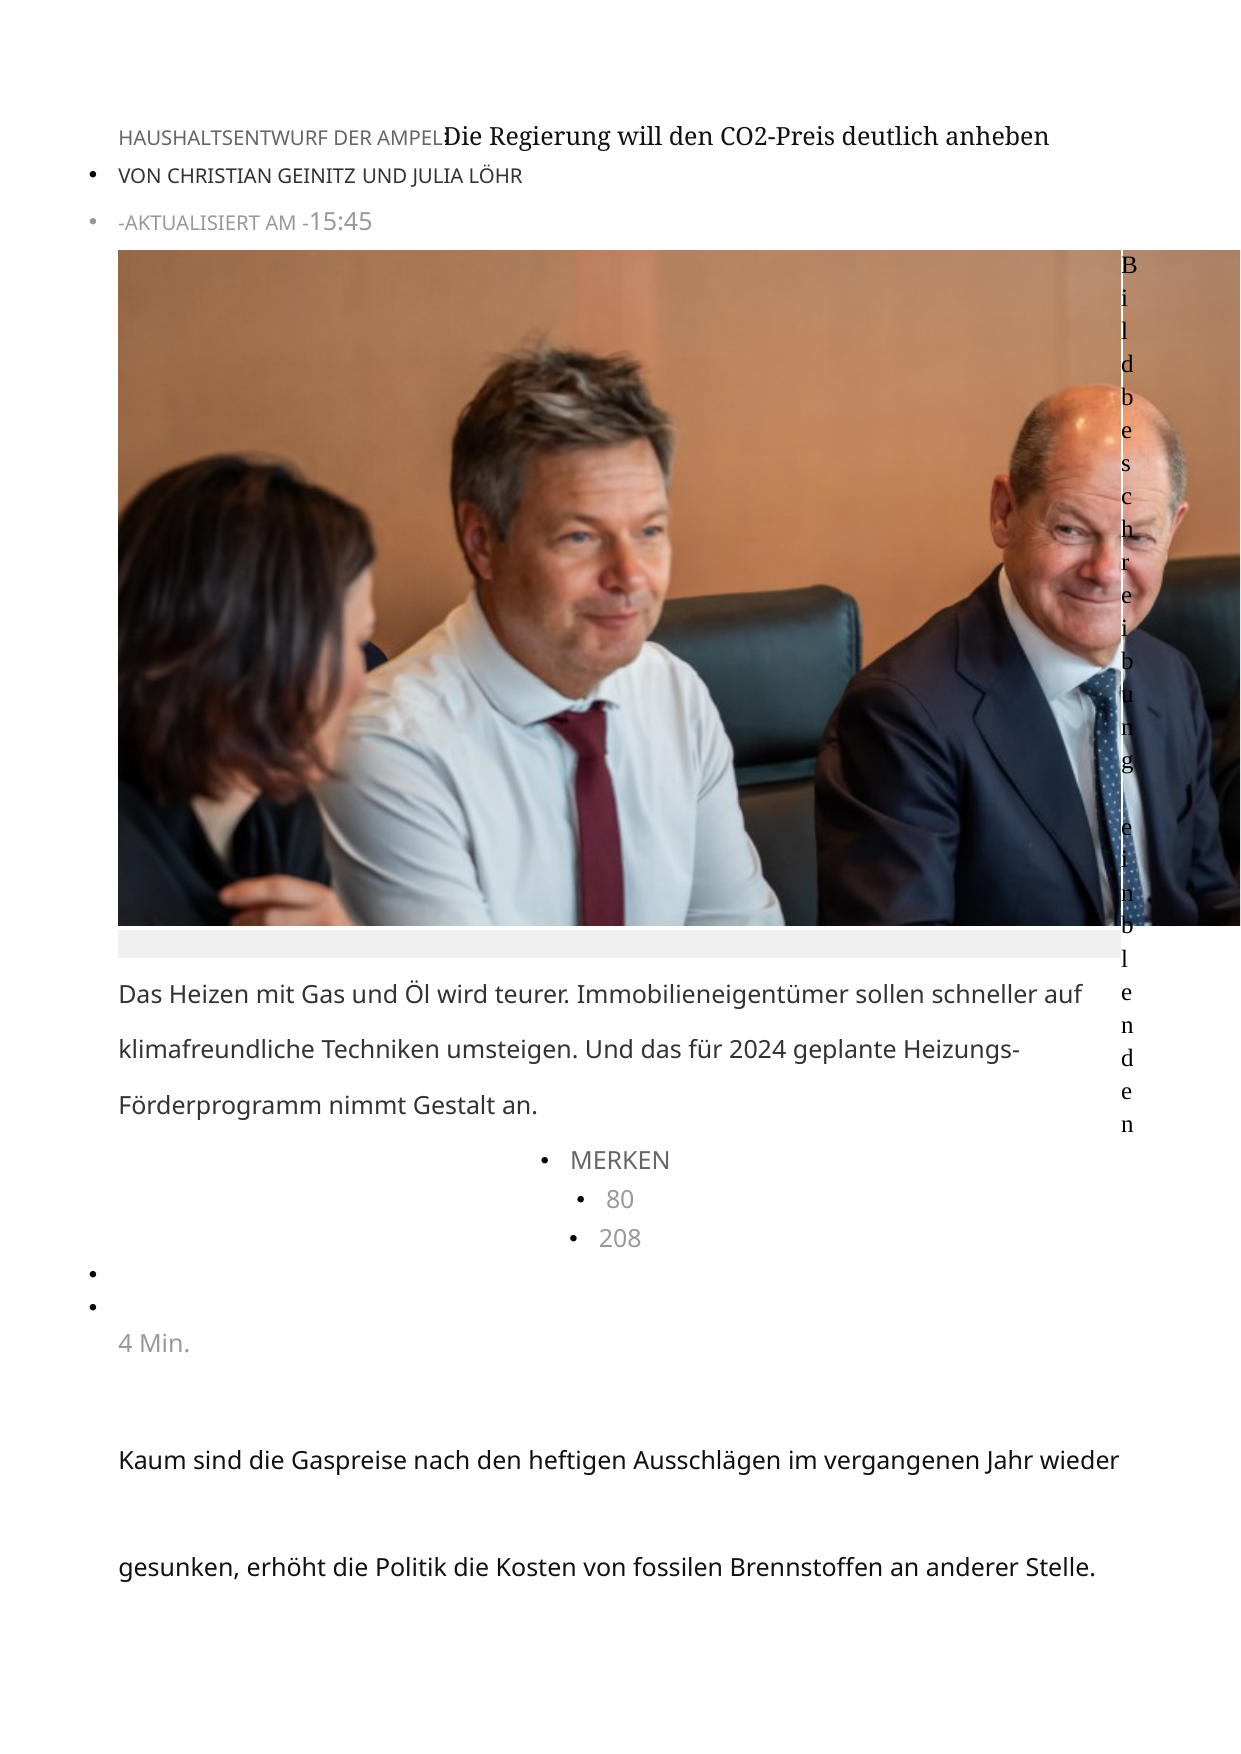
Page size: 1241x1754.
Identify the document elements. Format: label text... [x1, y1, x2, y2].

picture [1125, 659, 1130, 668]
text Das Heizen mit Gas und Öl wird teurer. Immobilieneigentümer sollen schneller auf klimafreundliche Techniken umsteigen. Und das für 2024 geplante Heizungs-Förderprogramm nimmt Gestalt an. [118, 977, 1121, 1121]
picture [1125, 395, 1130, 404]
picture [1126, 258, 1133, 264]
list -AKTUALISIERT AM -15:45 [118, 203, 1122, 237]
picture [1126, 265, 1134, 272]
list MERKEN [118, 1142, 1122, 1176]
subtitle HAUSHALTSENTWURF DER AMPELDie Regierung will den CO2-Preis deutlich anheben [118, 118, 1122, 152]
picture [1123, 250, 1241, 926]
picture [118, 250, 1121, 926]
list 80 [118, 1182, 1122, 1216]
text 4 Min. [118, 1326, 1122, 1360]
text Kaum sind die Gaspreise nach den heftigen Ausschlägen im vergangenen Jahr wieder gesunken, erhöht die Politik die Kosten von fossilen Brennstoffen an anderer Stelle. [118, 1443, 1122, 1583]
list 208 [118, 1221, 1122, 1255]
list VON CHRISTIAN GEINITZ UND JULIA LÖHR [118, 156, 1122, 190]
